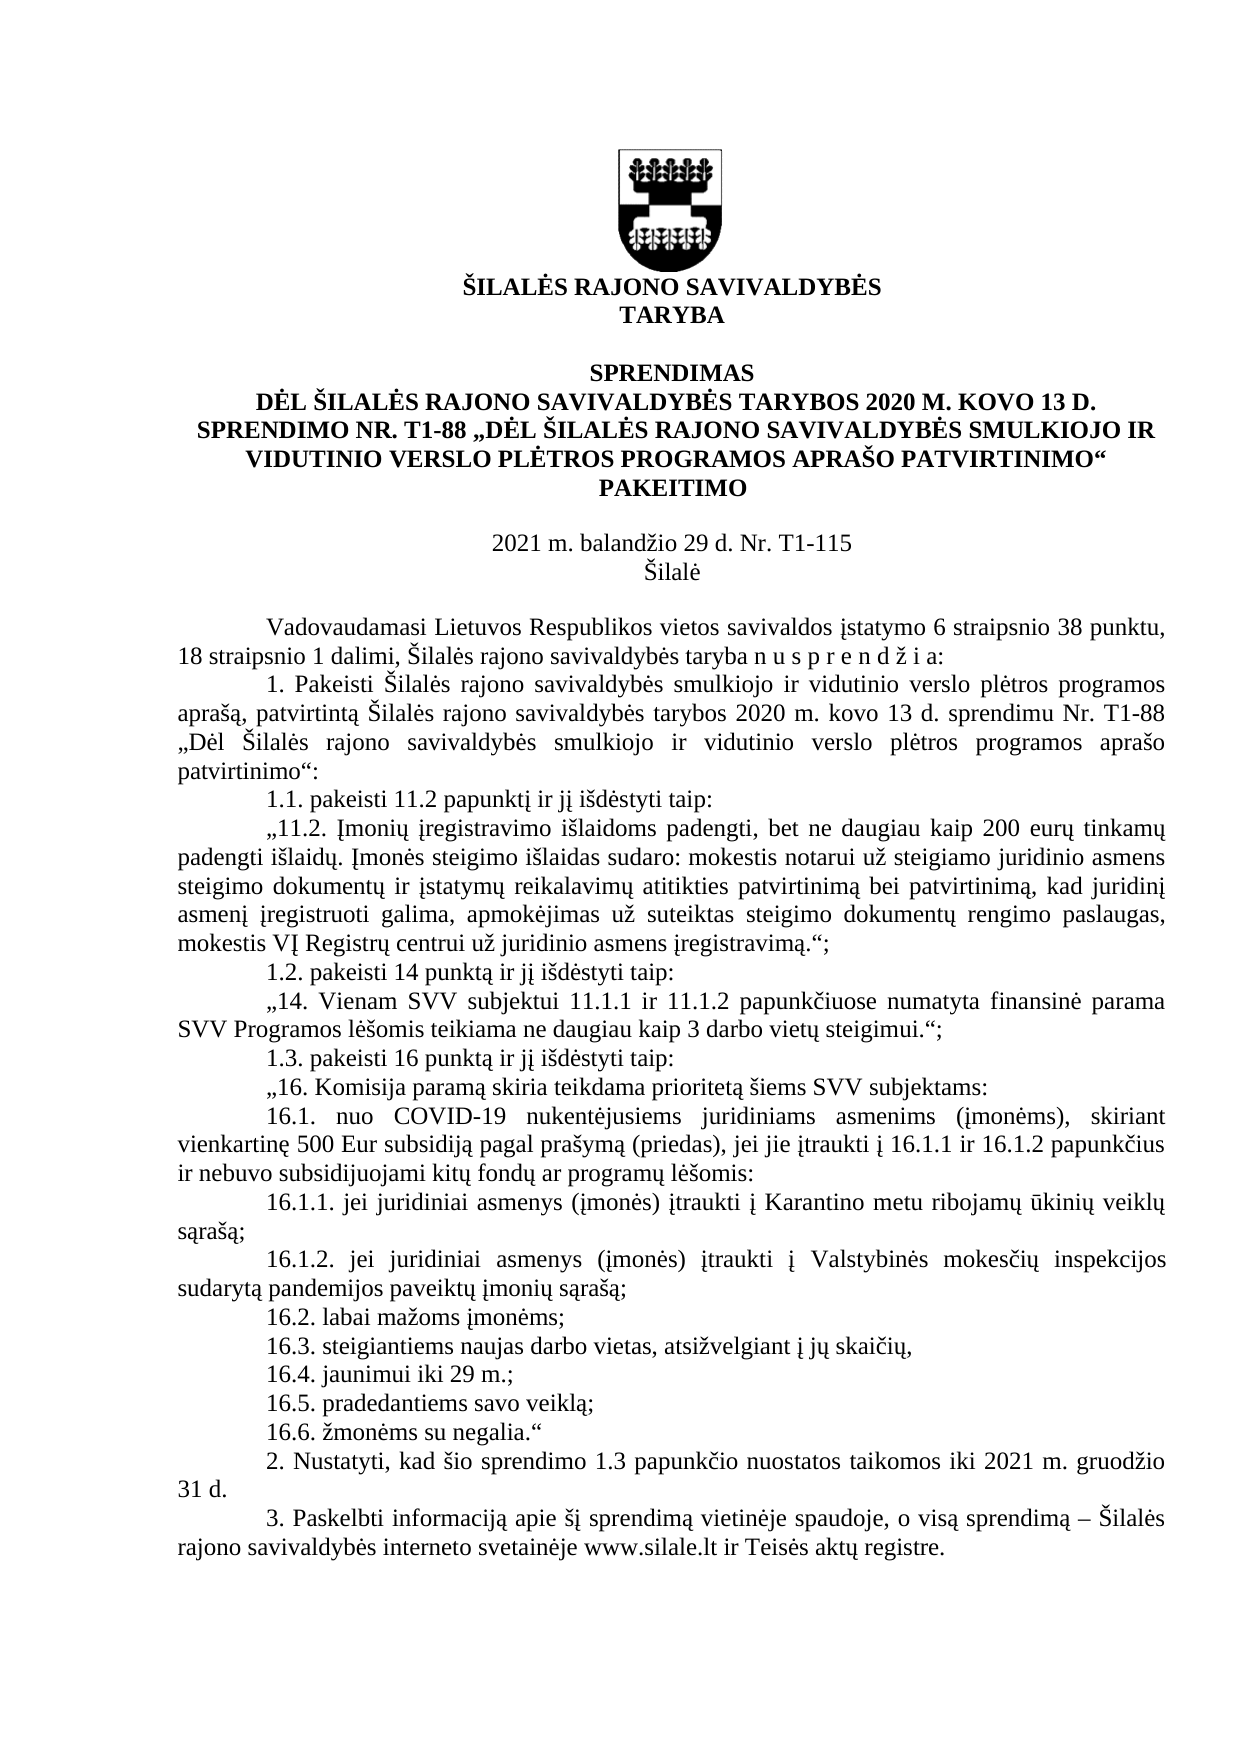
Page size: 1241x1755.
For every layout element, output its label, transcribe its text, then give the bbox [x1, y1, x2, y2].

text 16.2. labai mažoms įmonėms; [177, 1302, 1167, 1331]
text 16.1. nuo COVID-19 nukentėjusiems juridiniams asmenims (įmonėms), skiriant vienkartinę 500 Eur subsidiją pagal prašymą (priedas), jei jie įtraukti į 16.1.1 ir 16.1.2 papunkčius ir nebuvo subsidijuojami kitų fondų ar programų lėšomis: [177, 1101, 1167, 1187]
text TARYBA [177, 301, 1167, 329]
text 1.3. pakeisti 16 punktą ir jį išdėstyti taip: [177, 1043, 1167, 1072]
text 1.1. pakeisti 11.2 papunktį ir jį išdėstyti taip: [177, 784, 1167, 813]
text 2021 m. balandžio 29 d. Nr. T1-115 [177, 528, 1167, 557]
text 16.5. pradedantiems savo veiklą; [177, 1388, 1167, 1417]
text 16.1.2. jei juridiniai asmenys (įmonės) įtraukti į Valstybinės mokesčių inspekcijos sudarytą pandemijos paveiktų įmonių sąrašą; [177, 1244, 1167, 1302]
text „16. Komisija paramą skiria teikdama prioritetą šiems SVV subjektams: [177, 1072, 1167, 1101]
text SPRENDIMAS [177, 358, 1167, 387]
text 16.3. steigiantiems naujas darbo vietas, atsižvelgiant į jų skaičių, [177, 1331, 1167, 1359]
text Vadovaudamasi Lietuvos Respublikos vietos savivaldos įstatymo 6 straipsnio 38 punktu, 18 straipsnio 1 dalimi, Šilalės rajono savivaldybės taryba n u s p r e n d ž i a: [177, 612, 1167, 669]
text Šilalė [177, 557, 1167, 586]
text 16.1.1. jei juridiniai asmenys (įmonės) įtraukti į Karantino metu ribojamų ūkinių veiklų sąrašą; [177, 1187, 1167, 1244]
text 1. Pakeisti Šilalės rajono savivaldybės smulkiojo ir vidutinio verslo plėtros programos aprašą, patvirtintą Šilalės rajono savivaldybės tarybos 2020 m. kovo 13 d. sprendimu Nr. T1-88 „Dėl Šilalės rajono savivaldybės smulkiojo ir vidutinio verslo plėtros programos aprašo patvirtinimo“: [177, 669, 1167, 784]
text 2. Nustatyti, kad šio sprendimo 1.3 papunkčio nuostatos taikomos iki 2021 m. gruodžio 31 d. [177, 1446, 1167, 1503]
text 3. Paskelbti informaciją apie šį sprendimą vietinėje spaudoje, o visą sprendimą – Šilalės rajono savivaldybės interneto svetainėje www.silale.lt ir Teisės aktų registre. [177, 1503, 1167, 1561]
text 1.2. pakeisti 14 punktą ir jį išdėstyti taip: [177, 957, 1167, 986]
text ŠILALĖS RAJONO SAVIVALDYBĖS [177, 272, 1167, 301]
text 16.4. jaunimui iki 29 m.; [177, 1359, 1167, 1388]
text „11.2. Įmonių įregistravimo išlaidoms padengti, bet ne daugiau kaip 200 eurų tinkamų padengti išlaidų. Įmonės steigimo išlaidas sudaro: mokestis notarui už steigiamo juridinio asmens steigimo dokumentų ir įstatymų reikalavimų atitikties patvirtinimą bei patvirtinimą, kad juridinį asmenį įregistruoti galima, apmokėjimas už suteiktas steigimo dokumentų rengimo paslaugas, mokestis VĮ Registrų centrui už juridinio asmens įregistravimą.“; [177, 813, 1167, 957]
text „14. Vienam SVV subjektui 11.1.1 ir 11.1.2 papunkčiuose numatyta finansinė parama SVV Programos lėšomis teikiama ne daugiau kaip 3 darbo vietų steigimui.“; [177, 986, 1167, 1043]
text 16.6. žmonėms su negalia.“ [177, 1417, 1167, 1446]
text DĖL ŠILALĖS RAJONO SAVIVALDYBĖS TARYBOS 2020 M. KOVO 13 D. SPRENDIMO NR. T1-88 „DĖL ŠILALĖS RAJONO SAVIVALDYBĖS SMULKIOJO IR VIDUTINIO VERSLO PLĖTROS PROGRAMOS APRAŠO PATVIRTINIMO“ PAKEITIMO [177, 387, 1175, 502]
